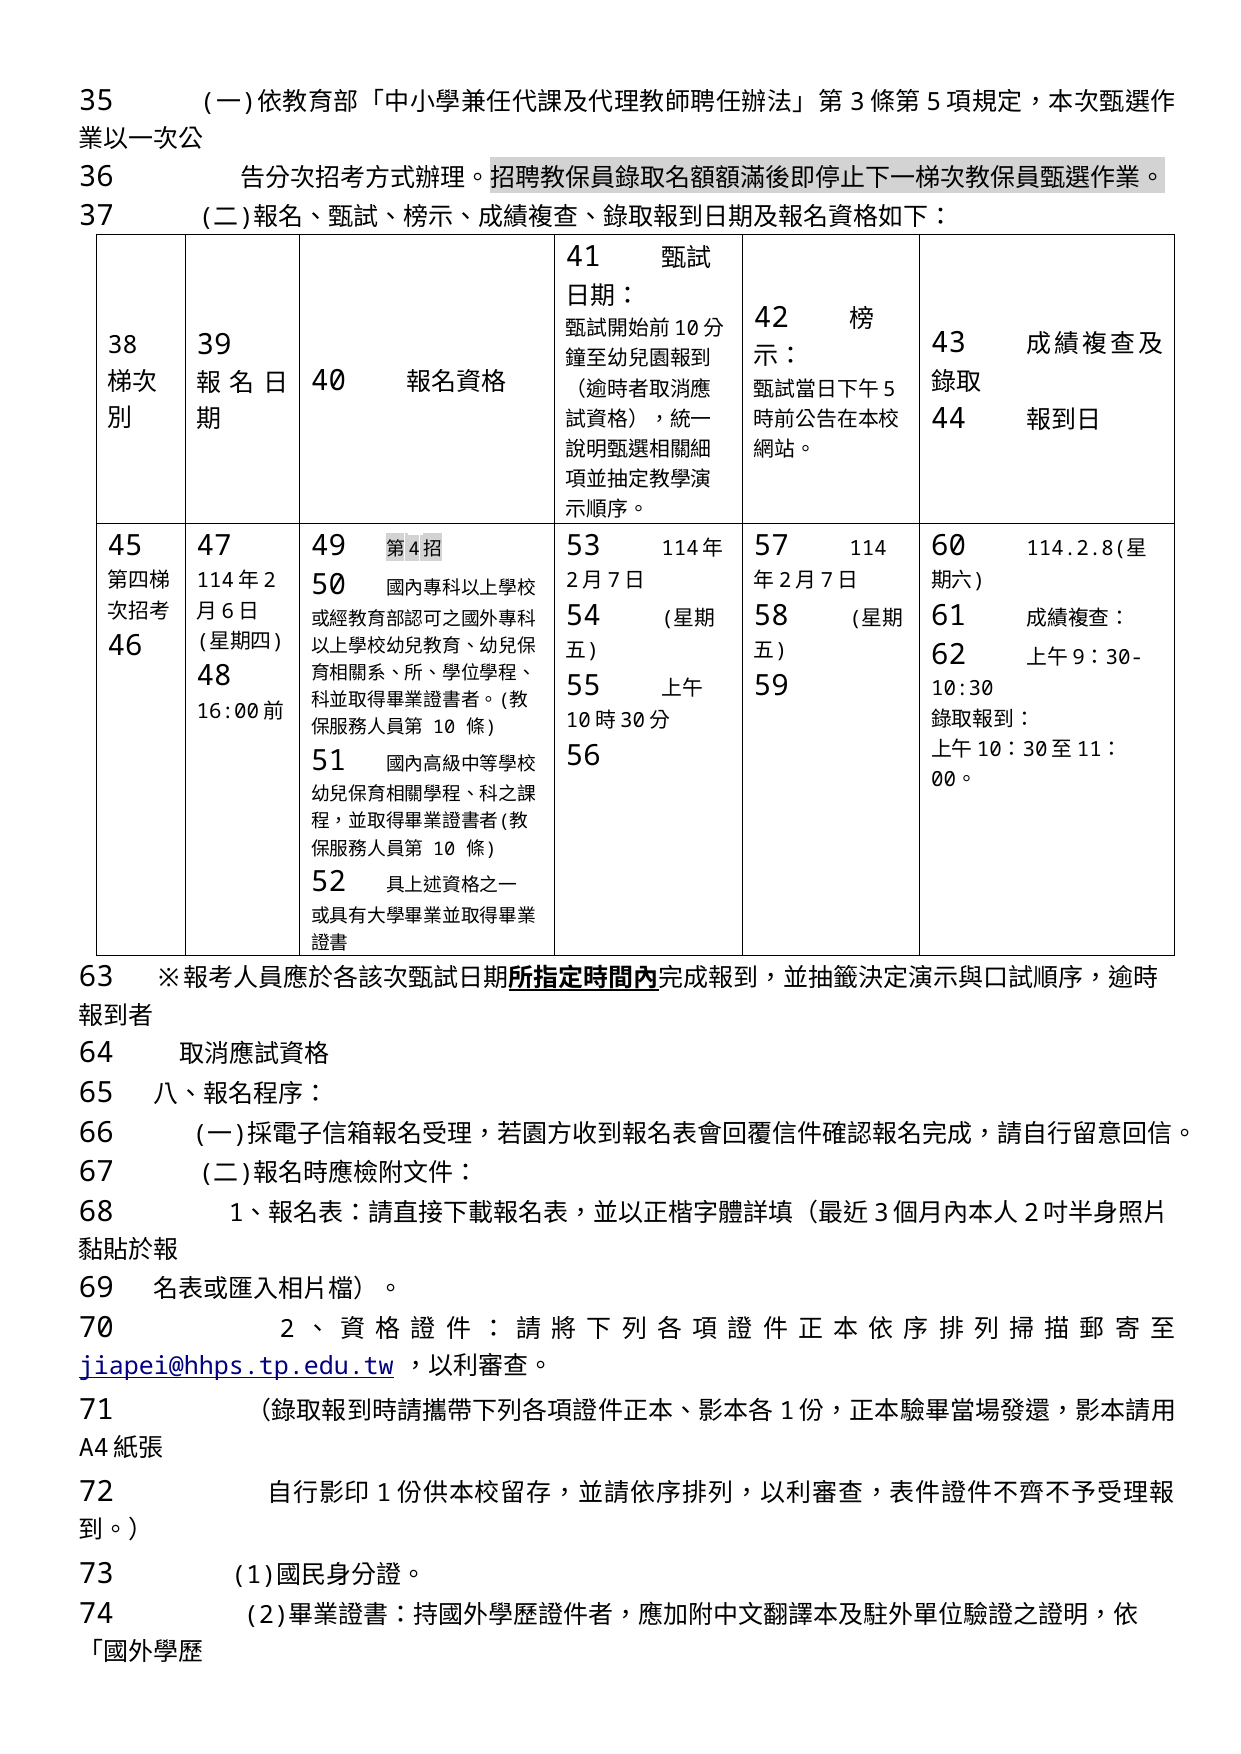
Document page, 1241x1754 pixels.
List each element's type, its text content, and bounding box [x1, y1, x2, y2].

table_cell 114年2月7日 (星期五) 上午10時30分 [555, 524, 742, 954]
list 告分次招考方式辦理。招聘教保員錄取名額額滿後即停止下一梯次教保員甄選作業。 [78, 155, 1176, 195]
list （錄取報到時請攜帶下列各項證件正本、影本各1份，正本驗畢當場發還，影本請用A4紙張 [78, 1388, 1176, 1464]
table_header 榜示： 甄試當日下午5時前公告在本校網站。 [743, 235, 919, 523]
table_header 報名資格 [300, 235, 554, 523]
table_header 梯次別 [97, 235, 185, 523]
table_cell 第4招 國內專科以上學校或經教育部認可之國外專科以上學校幼兒教育、幼兒保育相關系、所、學位學程、科並取得畢業證書者。(教保服務人員第 10 條) 國內高級中等學校幼兒保育相關學程、科之課程，並取得畢業證書者(教保服務人員第 10 條) 具上述資格之一 或具有大學畢業並取得畢業證書 [300, 524, 554, 954]
table_cell 114.2.8(星期六) 成績複查： 上午9：30-10:30 錄取報到： 上午10：30至11：00。 [920, 524, 1174, 954]
list 取消應試資格 [78, 1032, 1176, 1071]
list (2)畢業證書：持國外學歷證件者，應加附中文翻譯本及駐外單位驗證之證明，依「國外學歷 [78, 1592, 1176, 1668]
list 名表或匯入相片檔）。 [78, 1266, 1176, 1306]
list 2、資格證件：請將下列各項證件正本依序排列掃描郵寄至jiapei@hhps.tp.edu.tw ，以利審查。 [78, 1306, 1176, 1382]
list (二)報名時應檢附文件： [78, 1151, 1176, 1190]
table_cell 114年2月6日(星期四) 16:00前 [186, 524, 299, 954]
list 八、報名程序： [78, 1071, 1176, 1111]
list (一)依教育部「中小學兼任代課及代理教師聘任辦法」第3條第5項規定，本次甄選作業以一次公 [78, 79, 1176, 155]
list (二)報名、甄試、榜示、成績複查、錄取報到日期及報名資格如下： [78, 195, 1176, 234]
table_header 甄試日期： 甄試開始前10分鐘至幼兒園報到（逾時者取消應試資格），統一說明甄選相關細項並抽定教學演示順序。 [555, 235, 742, 523]
list (一)採電子信箱報名受理，若園方收到報名表會回覆信件確認報名完成，請自行留意回信。 [78, 1111, 1176, 1151]
list ※報考人員應於各該次甄試日期所指定時間內完成報到，並抽籤決定演示與口試順序，逾時報到者 [78, 956, 1176, 1032]
list 自行影印1份供本校留存，並請依序排列，以利審查，表件證件不齊不予受理報到。） [78, 1470, 1176, 1546]
table_cell 114年2月7日 (星期五) [743, 524, 919, 954]
table_header 報名日期 [186, 235, 299, 523]
list (1)國民身分證。 [78, 1552, 1176, 1592]
table_header 成績複查及錄取 報到日 [920, 235, 1174, 523]
table_cell 第四梯次招考 [97, 524, 185, 954]
list 1、報名表：請直接下載報名表，並以正楷字體詳填（最近3個月內本人2吋半身照片黏貼於報 [78, 1190, 1176, 1266]
